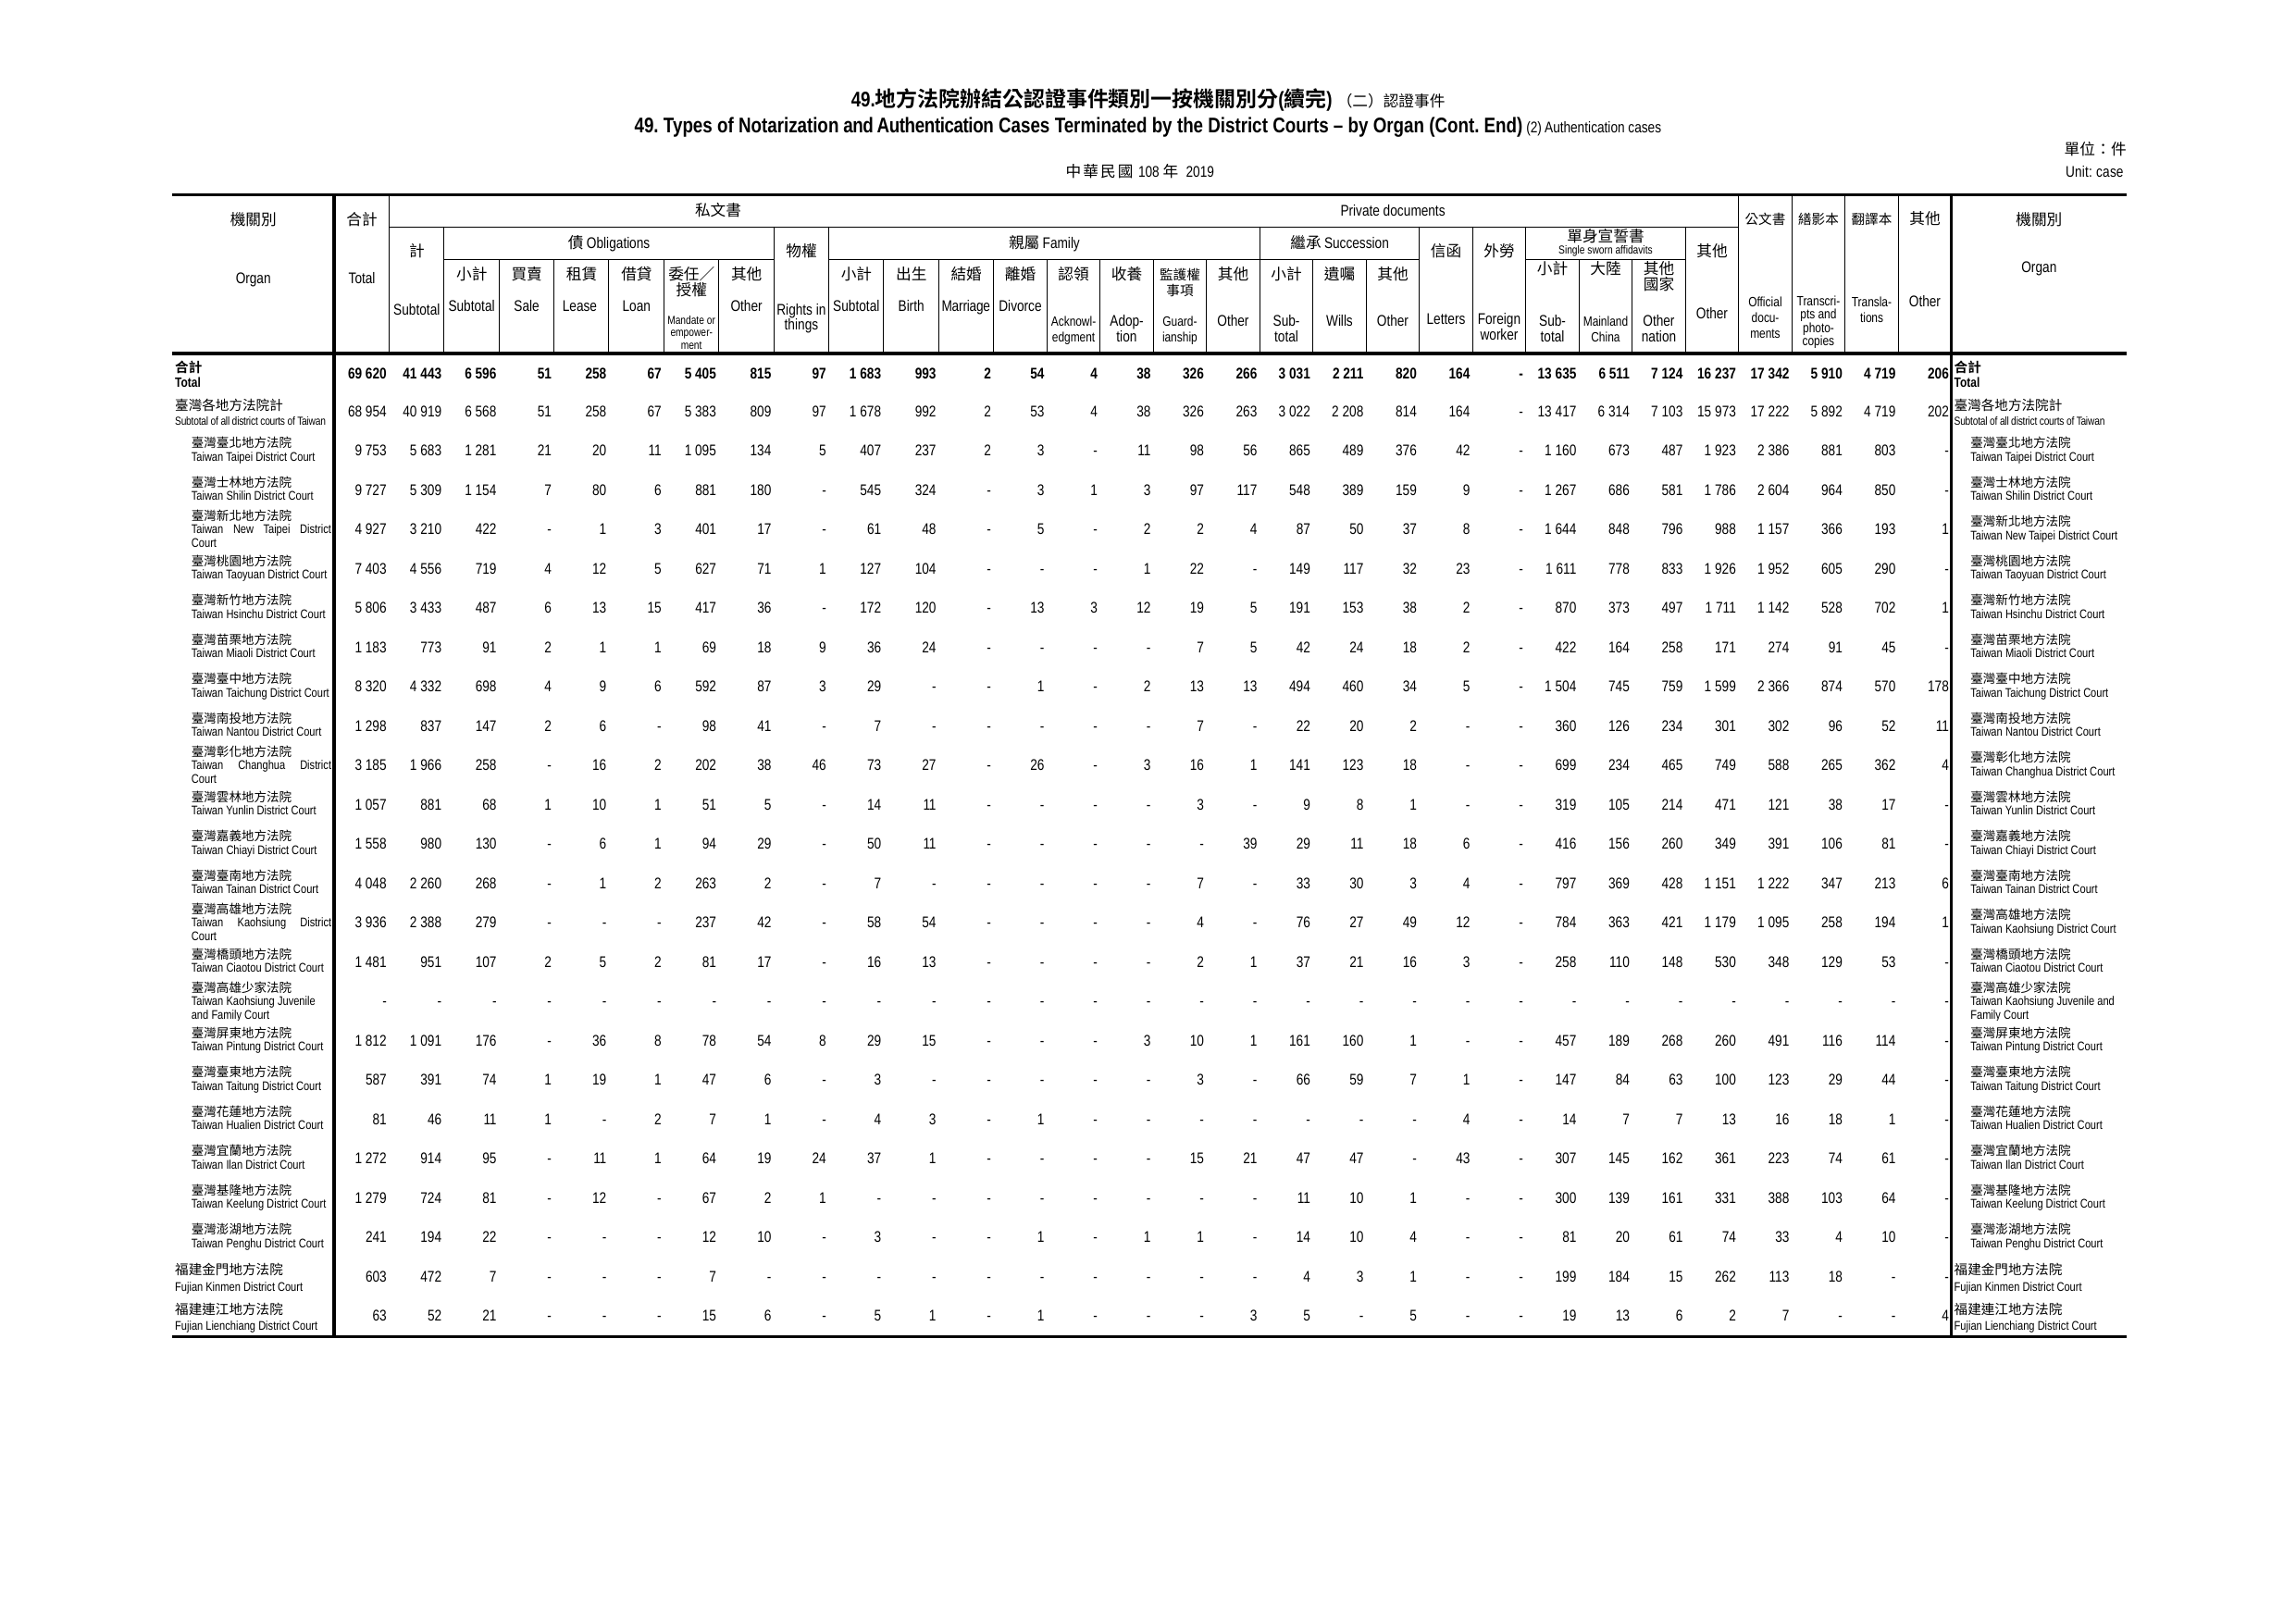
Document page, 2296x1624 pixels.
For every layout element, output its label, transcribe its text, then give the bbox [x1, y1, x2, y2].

table_cell - [1898, 1099, 1950, 1138]
table_cell 63 [1632, 1060, 1685, 1099]
table_cell - [1207, 1060, 1260, 1099]
table_cell 1 812 [336, 1021, 389, 1060]
table_cell - [499, 745, 553, 785]
table_cell 6 [554, 706, 609, 745]
table_cell - [1472, 1217, 1525, 1257]
table_cell 193 [1845, 509, 1898, 549]
table_cell 13 [1153, 666, 1206, 706]
table_cell 54 [884, 902, 938, 942]
table_cell 1 [1207, 942, 1260, 981]
table_cell 3 031 [1260, 355, 1312, 391]
table_cell 6 596 [444, 355, 499, 391]
table_cell 8 [609, 1021, 664, 1060]
table_cell 815 [719, 355, 774, 391]
table_cell - [1207, 785, 1260, 824]
table_cell 1 558 [336, 824, 389, 863]
table_cell 164 [1420, 391, 1472, 430]
table_cell 18 [719, 627, 774, 666]
table_cell 1 267 [1526, 470, 1579, 509]
table_cell 15 [1153, 1138, 1206, 1178]
table_cell 1 644 [1526, 509, 1579, 549]
table_cell 11 [1898, 706, 1950, 745]
table_cell 3 [1207, 1295, 1260, 1335]
table_cell - [1898, 1060, 1950, 1099]
table_cell 1 [1898, 588, 1950, 627]
table_cell - [1153, 1099, 1206, 1138]
table_cell 153 [1313, 588, 1366, 627]
table_cell 臺灣各地方法院計 Subtotal of all district courts of Taiwan [172, 391, 332, 430]
table_cell 臺灣桃園地方法院 Taiwan Taoyuan District Court [172, 549, 332, 588]
table_cell 臺灣士林地方法院 Taiwan Shilin District Court [1953, 470, 2127, 509]
table_cell 52 [1845, 706, 1898, 745]
table_cell - [1472, 549, 1525, 588]
table_cell 67 [664, 1178, 719, 1217]
table_cell 38 [1792, 785, 1844, 824]
table_cell 9 [554, 666, 609, 706]
table_cell 12 [554, 1178, 609, 1217]
table_cell 223 [1739, 1138, 1792, 1178]
table_cell 162 [1632, 1138, 1685, 1178]
table_cell - [774, 942, 828, 981]
table_cell - [938, 549, 993, 588]
table_cell 臺灣屏東地方法院 Taiwan Pintung District Court [1953, 1021, 2127, 1060]
table_cell 530 [1685, 942, 1738, 981]
table_cell 491 [1739, 1021, 1792, 1060]
table_cell - [1526, 981, 1579, 1021]
table_cell 租賃 Lease [554, 260, 608, 352]
table_cell 407 [828, 430, 884, 470]
table_cell 417 [664, 588, 719, 627]
table_cell 1 [609, 627, 664, 666]
table_cell - [1047, 1060, 1099, 1099]
text 49. Types of Notarization and Authentication Cases Terminated by the District Courts – by Organ (Cont. End) (2) Authentication cases [169, 113, 2126, 137]
table_cell - [938, 942, 993, 981]
table_cell - [938, 470, 993, 509]
table_cell - [884, 706, 938, 745]
table_cell 258 [554, 391, 609, 430]
table_cell 2 604 [1739, 470, 1792, 509]
table_cell - [994, 785, 1047, 824]
table_cell - [1100, 1138, 1153, 1178]
table_cell 收養 Adop- tion [1100, 260, 1153, 352]
table_cell 980 [389, 824, 444, 863]
table_cell - [1100, 1257, 1153, 1295]
table_cell - [554, 902, 609, 942]
table_cell - [1047, 942, 1099, 981]
table_cell - [1313, 981, 1366, 1021]
table_cell - [938, 1178, 993, 1217]
table_cell 61 [1632, 1217, 1685, 1257]
table_cell 24 [884, 627, 938, 666]
table_cell 67 [609, 391, 664, 430]
table_cell 7 403 [336, 549, 389, 588]
table_cell 389 [1313, 470, 1366, 509]
table_header 機關別 Organ [172, 196, 332, 352]
table_cell 103 [1792, 1178, 1844, 1217]
table_cell 臺灣高雄少家法院 Taiwan Kaohsiung Juvenile and Family Court [1953, 981, 2127, 1021]
table_cell - [1420, 745, 1472, 785]
table_cell 16 [1739, 1099, 1792, 1138]
table_cell 27 [1313, 902, 1366, 942]
table_cell 6 314 [1579, 391, 1632, 430]
table_cell 326 [1153, 355, 1206, 391]
table_cell - [884, 1257, 938, 1295]
table_cell 4 719 [1845, 391, 1898, 430]
table_cell - [938, 1060, 993, 1099]
table_cell - [1792, 981, 1844, 1021]
table_header 繕影本 Transcri- pts and photo- copies [1793, 196, 1844, 352]
table_cell 13 417 [1526, 391, 1579, 430]
table_cell 4 [1898, 1295, 1950, 1335]
table_cell 2 260 [389, 863, 444, 902]
table_cell 臺灣彰化地方法院 Taiwan Changhua District Court [1953, 745, 2127, 785]
table_cell - [389, 981, 444, 1021]
table_cell - [1472, 509, 1525, 549]
table_cell 5 [1260, 1295, 1312, 1335]
table_cell 362 [1845, 745, 1898, 785]
table_cell 臺灣宜蘭地方法院 Taiwan Ilan District Court [172, 1138, 332, 1178]
table_cell 9 727 [336, 470, 389, 509]
table_cell 2 [499, 942, 553, 981]
table_cell - [1420, 1257, 1472, 1295]
table_cell 臺灣新北地方法院 Taiwan New Taipei District Court [1953, 509, 2127, 549]
table_cell 100 [1685, 1060, 1738, 1099]
table_cell 32 [1366, 549, 1419, 588]
table_cell 34 [1366, 666, 1419, 706]
table_cell 1 [1898, 902, 1950, 942]
table_cell 7 [1739, 1295, 1792, 1335]
table_cell 18 [1792, 1257, 1844, 1295]
table_cell 臺灣基隆地方法院 Taiwan Keelung District Court [1953, 1178, 2127, 1217]
table_cell - [1472, 863, 1525, 902]
table_cell 1 [994, 1099, 1047, 1138]
table_cell 745 [1579, 666, 1632, 706]
table_cell - [938, 1217, 993, 1257]
table_cell - [994, 1257, 1047, 1295]
table_cell - [1207, 1099, 1260, 1138]
table_cell - [1207, 902, 1260, 942]
table_cell - [774, 1060, 828, 1099]
table_cell 5 806 [336, 588, 389, 627]
table_cell 724 [389, 1178, 444, 1217]
table_cell - [1472, 470, 1525, 509]
table_cell - [938, 1138, 993, 1178]
table_cell - [1472, 430, 1525, 470]
table_cell 18 [1792, 1099, 1844, 1138]
table_cell - [1845, 1295, 1898, 1335]
table_cell - [1366, 1099, 1419, 1138]
table_cell 673 [1579, 430, 1632, 470]
table_cell 17 222 [1739, 391, 1792, 430]
table_cell 6 [719, 1295, 774, 1335]
table_cell 2 208 [1313, 391, 1366, 430]
table_cell 22 [1260, 706, 1312, 745]
table_cell 120 [884, 588, 938, 627]
table_cell - [499, 1217, 553, 1257]
table_cell 3 [1047, 588, 1099, 627]
table_cell 4 [499, 666, 553, 706]
table_cell 外勞 Foreign worker [1473, 228, 1525, 352]
table_cell 16 [554, 745, 609, 785]
table_cell 803 [1845, 430, 1898, 470]
table_cell - [1898, 549, 1950, 588]
table_cell 3 022 [1260, 391, 1312, 430]
table_cell 147 [444, 706, 499, 745]
table_cell 401 [664, 509, 719, 549]
table_cell 20 [1579, 1217, 1632, 1257]
table_cell 331 [1685, 1178, 1738, 1217]
table_cell - [499, 1138, 553, 1178]
table_cell 301 [1685, 706, 1738, 745]
table_cell - [1420, 706, 1472, 745]
table_cell - [1420, 785, 1472, 824]
table_cell 69 [664, 627, 719, 666]
table_cell - [499, 1295, 553, 1335]
table_cell - [1898, 824, 1950, 863]
table_cell 98 [1153, 430, 1206, 470]
table_cell - [1366, 981, 1419, 1021]
table_header Private documents [1047, 196, 1738, 226]
table_cell 7 [828, 863, 884, 902]
table_cell - [609, 706, 664, 745]
table_cell 21 [499, 430, 553, 470]
table_cell 12 [1420, 902, 1472, 942]
table_header 其他 Other [1899, 196, 1950, 352]
table_cell - [938, 863, 993, 902]
table_cell 592 [664, 666, 719, 706]
table_cell 581 [1632, 470, 1685, 509]
table_cell - [1898, 1178, 1950, 1217]
table_cell 992 [884, 391, 938, 430]
table_cell 3 [1313, 1257, 1366, 1295]
table_cell 1 481 [336, 942, 389, 981]
table_cell 349 [1685, 824, 1738, 863]
table_cell 1 952 [1739, 549, 1792, 588]
table_cell 臺灣臺南地方法院 Taiwan Tainan District Court [1953, 863, 2127, 902]
table_cell 6 [499, 588, 553, 627]
table_cell 臺灣臺北地方法院 Taiwan Taipei District Court [172, 430, 332, 470]
table_cell 570 [1845, 666, 1898, 706]
table_cell - [774, 588, 828, 627]
table_cell 422 [1526, 627, 1579, 666]
table_cell 6 [609, 470, 664, 509]
table_cell 17 [719, 942, 774, 981]
table_cell 123 [1313, 745, 1366, 785]
table_cell 76 [1260, 902, 1312, 942]
table_cell 2 [719, 863, 774, 902]
table_cell 臺灣花蓮地方法院 Taiwan Hualien District Court [1953, 1099, 2127, 1138]
table_cell 64 [1845, 1178, 1898, 1217]
table_cell - [1153, 1257, 1206, 1295]
table_cell - [1153, 1178, 1206, 1217]
table_cell 2 [1153, 942, 1206, 981]
table_cell - [938, 509, 993, 549]
table_cell 51 [664, 785, 719, 824]
table_cell 91 [444, 627, 499, 666]
table_cell 13 [1207, 666, 1260, 706]
table_cell - [774, 863, 828, 902]
table_cell 6 [1632, 1295, 1685, 1335]
table_cell 其他 Other [1207, 260, 1260, 352]
table_cell 1 272 [336, 1138, 389, 1178]
table_cell 199 [1526, 1257, 1579, 1295]
table_cell - [884, 1178, 938, 1217]
table_cell 202 [664, 745, 719, 785]
table_cell 5 [774, 430, 828, 470]
table_cell 300 [1526, 1178, 1579, 1217]
table_cell 12 [554, 549, 609, 588]
table_cell - [1472, 627, 1525, 666]
table_cell 8 [1420, 509, 1472, 549]
table_cell 361 [1685, 1138, 1738, 1178]
table_cell - [1420, 1178, 1472, 1217]
table_cell 20 [554, 430, 609, 470]
table_cell 81 [1526, 1217, 1579, 1257]
table_cell 其他 Other [719, 260, 774, 352]
table_cell 4 [1898, 745, 1950, 785]
table_cell - [1207, 1257, 1260, 1295]
table_cell 234 [1579, 745, 1632, 785]
table_cell - [774, 902, 828, 942]
table_cell 14 [828, 785, 884, 824]
table_cell 59 [1313, 1060, 1366, 1099]
table_cell 37 [1366, 509, 1419, 549]
table_cell 67 [609, 355, 664, 391]
table_cell - [1100, 627, 1153, 666]
table_cell - [1420, 1217, 1472, 1257]
table_cell 234 [1632, 706, 1685, 745]
table_cell 11 [1260, 1178, 1312, 1217]
table_cell - [774, 1257, 828, 1295]
table_cell 12 [664, 1217, 719, 1257]
table_cell 3 [828, 1060, 884, 1099]
table_cell 臺灣新北地方法院 Taiwan New Taipei District Court [172, 509, 332, 549]
table_cell 428 [1632, 863, 1685, 902]
table_cell 64 [664, 1138, 719, 1178]
table_cell 38 [719, 745, 774, 785]
table_cell 147 [1526, 1060, 1579, 1099]
table_cell 3 [1366, 863, 1419, 902]
table_cell - [938, 1295, 993, 1335]
table_cell 778 [1579, 549, 1632, 588]
table_cell - [499, 1257, 553, 1295]
table_cell 臺灣宜蘭地方法院 Taiwan Ilan District Court [1953, 1138, 2127, 1178]
table_cell 臺灣屏東地方法院 Taiwan Pintung District Court [172, 1021, 332, 1060]
table_cell - [554, 981, 609, 1021]
table_cell - [1898, 1217, 1950, 1257]
table_cell 3 [884, 1099, 938, 1138]
table_cell 258 [1792, 902, 1844, 942]
table_cell 148 [1632, 942, 1685, 981]
table_cell 7 [444, 1257, 499, 1295]
table_cell 7 [1579, 1099, 1632, 1138]
table_cell 24 [1313, 627, 1366, 666]
table_cell 263 [664, 863, 719, 902]
table_cell 45 [1845, 627, 1898, 666]
table_cell - [994, 1060, 1047, 1099]
table_cell 964 [1792, 470, 1844, 509]
table_cell - [1898, 1138, 1950, 1178]
table_cell 7 [664, 1099, 719, 1138]
table_cell - [1898, 942, 1950, 981]
table_header 翻譯本 Transla- tions [1845, 196, 1898, 352]
text 單位：件 [169, 137, 2126, 159]
table_cell 1 [1153, 1217, 1206, 1257]
table_cell 548 [1260, 470, 1312, 509]
table_cell 58 [828, 902, 884, 942]
table_cell 5 [1366, 1295, 1419, 1335]
table_cell 2 [1153, 509, 1206, 549]
table_cell 263 [1207, 391, 1260, 430]
table_cell 784 [1526, 902, 1579, 942]
table_cell 603 [336, 1257, 389, 1295]
table_cell 19 [554, 1060, 609, 1099]
table_cell 78 [664, 1021, 719, 1060]
table_cell 126 [1579, 706, 1632, 745]
table_cell - [1313, 1295, 1366, 1335]
table_cell 260 [1685, 1021, 1738, 1060]
table_cell 親屬Family [829, 228, 1260, 259]
table_cell 145 [1579, 1138, 1632, 1178]
table_cell - [1153, 981, 1206, 1021]
table_cell 42 [1260, 627, 1312, 666]
table_cell 265 [1792, 745, 1844, 785]
table_cell 1 [499, 1099, 553, 1138]
table_cell 7 [828, 706, 884, 745]
table_cell 2 [1420, 627, 1472, 666]
table_cell 1 [1100, 1217, 1153, 1257]
table_cell - [719, 1257, 774, 1295]
table_cell - [774, 824, 828, 863]
table_cell 3 936 [336, 902, 389, 942]
table_cell 2 [499, 627, 553, 666]
table_cell 3 [1100, 1021, 1153, 1060]
table_cell 5 [1207, 588, 1260, 627]
table_cell - [994, 942, 1047, 981]
table_cell - [1898, 1021, 1950, 1060]
table_cell 4 [1260, 1257, 1312, 1295]
table_cell 1 926 [1685, 549, 1738, 588]
table_cell - [1047, 666, 1099, 706]
table_cell 4 [828, 1099, 884, 1138]
table_cell - [1100, 824, 1153, 863]
table_cell 5 [609, 549, 664, 588]
table_cell 2 [1100, 509, 1153, 549]
table_cell - [664, 981, 719, 1021]
table_cell 6 [609, 666, 664, 706]
table_cell - [774, 1099, 828, 1138]
table_cell 其他 國家 Other nation [1632, 260, 1685, 352]
table_cell 5 309 [389, 470, 444, 509]
table_cell - [1100, 942, 1153, 981]
table_cell 141 [1260, 745, 1312, 785]
table_cell 福建金門地方法院 Fujian Kinmen District Court [1953, 1257, 2127, 1295]
table_cell - [884, 981, 938, 1021]
table_cell 51 [499, 391, 553, 430]
table_cell - [1579, 981, 1632, 1021]
table_cell 1 [884, 1295, 938, 1335]
table_cell 5 683 [389, 430, 444, 470]
table_cell 2 [609, 745, 664, 785]
table_header 私文書 [390, 196, 1047, 226]
table_cell 1 [609, 1138, 664, 1178]
table_cell 11 [1313, 824, 1366, 863]
table_cell 1 504 [1526, 666, 1579, 706]
table_cell 21 [1313, 942, 1366, 981]
table_cell 172 [828, 588, 884, 627]
table_cell 1 157 [1739, 509, 1792, 549]
table_cell 27 [884, 745, 938, 785]
table_cell - [554, 1295, 609, 1335]
table_cell 9 [774, 627, 828, 666]
table_cell 53 [1845, 942, 1898, 981]
table_cell 360 [1526, 706, 1579, 745]
table_cell 460 [1313, 666, 1366, 706]
table_cell 326 [1153, 391, 1206, 430]
table_cell 1 966 [389, 745, 444, 785]
table_cell 18 [1366, 627, 1419, 666]
table_cell - [1472, 1257, 1525, 1295]
table_cell 50 [1313, 509, 1366, 549]
table_cell 36 [554, 1021, 609, 1060]
table_cell - [1898, 430, 1950, 470]
table_cell 1 [1207, 745, 1260, 785]
table_cell - [1047, 430, 1099, 470]
table_cell 2 386 [1739, 430, 1792, 470]
table_cell 130 [444, 824, 499, 863]
table_cell 臺灣高雄地方法院 Taiwan Kaohsiung District Court [1953, 902, 2127, 942]
table_cell 471 [1685, 785, 1738, 824]
table_cell 22 [1153, 549, 1206, 588]
table_cell - [1898, 785, 1950, 824]
table_cell 80 [554, 470, 609, 509]
table_cell 268 [444, 863, 499, 902]
table_cell 4 [1153, 902, 1206, 942]
table_cell - [1845, 981, 1898, 1021]
table_cell 881 [389, 785, 444, 824]
table_cell 1 [554, 627, 609, 666]
table_cell 41 [719, 706, 774, 745]
table_cell 96 [1792, 706, 1844, 745]
table_cell 160 [1313, 1021, 1366, 1060]
table_cell 16 [1366, 942, 1419, 981]
table_cell 臺灣臺東地方法院 Taiwan Taitung District Court [172, 1060, 332, 1099]
table_cell 369 [1579, 863, 1632, 902]
table_cell - [1366, 1138, 1419, 1178]
table_cell 4 [1420, 863, 1472, 902]
table_cell 87 [1260, 509, 1312, 549]
table_cell 臺灣高雄少家法院 Taiwan Kaohsiung Juvenile and Family Court [172, 981, 332, 1021]
table_cell 262 [1685, 1257, 1738, 1295]
table_cell - [1420, 981, 1472, 1021]
table_cell 10 [1313, 1217, 1366, 1257]
table_cell 11 [554, 1138, 609, 1178]
table_cell - [774, 785, 828, 824]
table_cell 6 [554, 824, 609, 863]
table_cell 26 [994, 745, 1047, 785]
table_cell 81 [664, 942, 719, 981]
table_cell 699 [1526, 745, 1579, 785]
table_cell - [499, 509, 553, 549]
table_cell 18 [1366, 824, 1419, 863]
table_cell 117 [1207, 470, 1260, 509]
table_cell - [938, 981, 993, 1021]
table_cell - [1047, 509, 1099, 549]
table_cell 4 [1792, 1217, 1844, 1257]
table_cell 97 [774, 391, 828, 430]
table_cell 37 [1260, 942, 1312, 981]
table_cell 1 [1366, 1178, 1419, 1217]
table_cell - [609, 902, 664, 942]
table_cell 881 [664, 470, 719, 509]
table_cell 33 [1260, 863, 1312, 902]
table_cell - [1153, 824, 1206, 863]
table_cell 123 [1739, 1060, 1792, 1099]
table_cell 391 [1739, 824, 1792, 863]
table_cell 881 [1792, 430, 1844, 470]
table_cell - [1047, 1217, 1099, 1257]
table_cell 4 [1047, 355, 1099, 391]
table_cell 11 [1100, 430, 1153, 470]
table_cell 121 [1739, 785, 1792, 824]
table_cell 702 [1845, 588, 1898, 627]
table_cell 391 [389, 1060, 444, 1099]
table_cell 1 [554, 863, 609, 902]
table_cell 53 [994, 391, 1047, 430]
table_cell 2 [938, 391, 993, 430]
table_cell 1 095 [1739, 902, 1792, 942]
table_cell - [444, 981, 499, 1021]
table_cell 686 [1579, 470, 1632, 509]
table_cell 47 [664, 1060, 719, 1099]
table_cell 848 [1579, 509, 1632, 549]
table_cell - [1047, 627, 1099, 666]
table_cell 5 [1207, 627, 1260, 666]
table_cell 29 [828, 1021, 884, 1060]
table_cell 773 [389, 627, 444, 666]
table_cell 472 [389, 1257, 444, 1295]
table_cell 臺灣苗栗地方法院 Taiwan Miaoli District Court [1953, 627, 2127, 666]
table_cell 臺灣新竹地方法院 Taiwan Hsinchu District Court [1953, 588, 2127, 627]
table_cell 臺灣南投地方法院 Taiwan Nantou District Court [1953, 706, 2127, 745]
table_cell 1 [774, 1178, 828, 1217]
table_cell 258 [1632, 627, 1685, 666]
table_cell 臺灣臺東地方法院 Taiwan Taitung District Court [1953, 1060, 2127, 1099]
table_cell 7 [1153, 627, 1206, 666]
table_cell - [1472, 666, 1525, 706]
table_cell 繼承Succession [1260, 228, 1419, 259]
table_cell 11 [884, 824, 938, 863]
table_cell 1 [994, 1217, 1047, 1257]
table_cell 113 [1739, 1257, 1792, 1295]
table_cell 24 [774, 1138, 828, 1178]
table_cell 1 [499, 1060, 553, 1099]
table_cell 457 [1526, 1021, 1579, 1060]
table_cell 1 091 [389, 1021, 444, 1060]
table_cell 3 [609, 509, 664, 549]
table_header 公文書 Official docu- ments [1739, 196, 1792, 352]
table_cell 7 [1153, 706, 1206, 745]
table_cell 178 [1898, 666, 1950, 706]
table_cell 4 332 [389, 666, 444, 706]
table_cell - [1792, 1295, 1844, 1335]
table_cell 850 [1845, 470, 1898, 509]
table_cell 38 [1100, 391, 1153, 430]
table_cell 274 [1739, 627, 1792, 666]
table_cell - [774, 470, 828, 509]
table_cell 749 [1685, 745, 1738, 785]
table_cell 202 [1898, 391, 1950, 430]
table_cell 6 [1420, 824, 1472, 863]
table_cell 10 [719, 1217, 774, 1257]
table_cell 1 183 [336, 627, 389, 666]
table_cell 95 [444, 1138, 499, 1178]
table_cell 914 [389, 1138, 444, 1178]
table_cell 3 [774, 666, 828, 706]
table_cell 258 [1526, 942, 1579, 981]
table_cell - [499, 1178, 553, 1217]
table_cell 587 [336, 1060, 389, 1099]
table_cell 物權 Rights in things [775, 228, 828, 352]
table_cell 1 [1047, 470, 1099, 509]
table_cell 小計 Subtotal [829, 260, 883, 352]
table_cell 180 [719, 470, 774, 509]
table_cell 36 [719, 588, 774, 627]
table_cell - [1207, 863, 1260, 902]
table_cell 7 [1153, 863, 1206, 902]
table_cell 2 [938, 430, 993, 470]
table_cell 2 [1420, 588, 1472, 627]
table_cell 69 620 [336, 355, 389, 391]
table_cell 17 [719, 509, 774, 549]
table_cell - [1047, 1257, 1099, 1295]
table_cell 債Obligations [444, 228, 774, 259]
table_cell 376 [1366, 430, 1419, 470]
table_cell 1 923 [1685, 430, 1738, 470]
table_cell 1 [499, 785, 553, 824]
table_cell 258 [554, 355, 609, 391]
table_cell 1 057 [336, 785, 389, 824]
table_cell 38 [1100, 355, 1153, 391]
table_cell 8 320 [336, 666, 389, 706]
table_cell - [884, 666, 938, 706]
table_cell 14 [1260, 1217, 1312, 1257]
table_cell 3 [828, 1217, 884, 1257]
table_cell - [1207, 1178, 1260, 1217]
table_cell - [1047, 981, 1099, 1021]
table_cell - [884, 1217, 938, 1257]
table_cell 44 [1845, 1060, 1898, 1099]
table_cell 2 [1366, 706, 1419, 745]
table_cell - [1472, 1099, 1525, 1138]
table_cell 臺灣嘉義地方法院 Taiwan Chiayi District Court [1953, 824, 2127, 863]
table_cell - [499, 824, 553, 863]
table_cell - [1047, 1295, 1099, 1335]
table_cell - [1420, 1295, 1472, 1335]
table_cell - [1472, 824, 1525, 863]
table_cell 15 [609, 588, 664, 627]
table_cell 319 [1526, 785, 1579, 824]
table_cell 189 [1579, 1021, 1632, 1060]
table_cell - [1472, 942, 1525, 981]
table_cell 56 [1207, 430, 1260, 470]
table_cell 988 [1685, 509, 1738, 549]
table_cell - [1898, 470, 1950, 509]
table_cell 814 [1366, 391, 1419, 430]
table_cell 1 599 [1685, 666, 1738, 706]
table_cell 29 [828, 666, 884, 706]
table_cell - [828, 981, 884, 1021]
table_cell - [1472, 981, 1525, 1021]
table_cell 11 [609, 430, 664, 470]
table_cell - [1313, 1099, 1366, 1138]
table_cell - [938, 902, 993, 942]
table_cell 臺灣新竹地方法院 Taiwan Hsinchu District Court [172, 588, 332, 627]
table_cell 臺灣苗栗地方法院 Taiwan Miaoli District Court [172, 627, 332, 666]
table_cell 206 [1898, 355, 1950, 391]
table_cell 2 [1685, 1295, 1738, 1335]
table_cell 87 [719, 666, 774, 706]
table_cell - [1472, 355, 1525, 391]
table_cell 19 [719, 1138, 774, 1178]
table_cell 4 556 [389, 549, 444, 588]
table_cell 4 048 [336, 863, 389, 902]
table_cell - [1047, 1021, 1099, 1060]
table_cell 13 [554, 588, 609, 627]
table_cell 347 [1792, 863, 1844, 902]
table_cell 臺灣橋頭地方法院 Taiwan Ciaotou District Court [1953, 942, 2127, 981]
table_cell 268 [1632, 1021, 1685, 1060]
table_cell 489 [1313, 430, 1366, 470]
table_cell 61 [828, 509, 884, 549]
table_cell 74 [1685, 1217, 1738, 1257]
table_cell 373 [1579, 588, 1632, 627]
table_cell 臺灣嘉義地方法院 Taiwan Chiayi District Court [172, 824, 332, 863]
table_cell 366 [1792, 509, 1844, 549]
table_cell - [499, 863, 553, 902]
table_cell 臺灣南投地方法院 Taiwan Nantou District Court [172, 706, 332, 745]
table_cell - [994, 549, 1047, 588]
table_cell 1 [884, 1138, 938, 1178]
table_cell 74 [444, 1060, 499, 1099]
table_cell - [1100, 1295, 1153, 1335]
table_cell 計 Subtotal [390, 228, 443, 352]
table_cell 8 [774, 1021, 828, 1060]
table_cell - [1472, 588, 1525, 627]
table_cell 36 [828, 627, 884, 666]
table_cell 21 [1207, 1138, 1260, 1178]
table_cell 10 [1845, 1217, 1898, 1257]
table_cell 小計 Sub- total [1260, 260, 1312, 352]
table_cell 94 [664, 824, 719, 863]
table_cell 7 [1366, 1060, 1419, 1099]
table_cell - [1260, 1099, 1312, 1138]
table_cell 1 [774, 549, 828, 588]
table_cell 17 342 [1739, 355, 1792, 391]
table_cell 54 [994, 355, 1047, 391]
table_cell 388 [1739, 1178, 1792, 1217]
table_cell 66 [1260, 1060, 1312, 1099]
table_cell 臺灣基隆地方法院 Taiwan Keelung District Court [172, 1178, 332, 1217]
table_cell 1 [1100, 549, 1153, 588]
table_cell 487 [444, 588, 499, 627]
table_cell 719 [444, 549, 499, 588]
table_cell 1 154 [444, 470, 499, 509]
table_cell 213 [1845, 863, 1898, 902]
table_cell 605 [1792, 549, 1844, 588]
table_cell 260 [1632, 824, 1685, 863]
table_cell 42 [1420, 430, 1472, 470]
table_cell 1 298 [336, 706, 389, 745]
table_cell 68 954 [336, 391, 389, 430]
table_cell - [774, 509, 828, 549]
table_cell - [1047, 824, 1099, 863]
table_cell 290 [1845, 549, 1898, 588]
table_cell 5 [1420, 666, 1472, 706]
table_cell - [1898, 627, 1950, 666]
table_cell 97 [1153, 470, 1206, 509]
table_cell 15 973 [1685, 391, 1738, 430]
table_cell 40 919 [389, 391, 444, 430]
table_cell 離婚 Divorce [994, 260, 1047, 352]
table_cell 951 [389, 942, 444, 981]
table_cell - [994, 902, 1047, 942]
table_cell - [938, 785, 993, 824]
table_cell 48 [884, 509, 938, 549]
table_cell - [938, 666, 993, 706]
table_cell 臺灣臺北地方法院 Taiwan Taipei District Court [1953, 430, 2127, 470]
table_cell 37 [828, 1138, 884, 1178]
table_cell 福建連江地方法院 Fujian Lienchiang District Court [172, 1295, 332, 1335]
table_cell - [1207, 549, 1260, 588]
table_cell - [1207, 706, 1260, 745]
table_cell - [774, 1217, 828, 1257]
table_cell 104 [884, 549, 938, 588]
table_cell - [609, 981, 664, 1021]
table_cell 結婚 Marriage [939, 260, 993, 352]
table_cell - [1472, 1021, 1525, 1060]
table_cell 993 [884, 355, 938, 391]
table_cell 820 [1366, 355, 1419, 391]
table_cell 17 [1845, 785, 1898, 824]
table_cell 81 [1845, 824, 1898, 863]
table_cell - [1472, 1178, 1525, 1217]
table_cell 176 [444, 1021, 499, 1060]
table_cell 363 [1579, 902, 1632, 942]
table_cell 4 [1207, 509, 1260, 549]
table_cell - [994, 706, 1047, 745]
table_cell - [1047, 549, 1099, 588]
table_cell - [1845, 1257, 1898, 1295]
table_cell 74 [1792, 1138, 1844, 1178]
table_cell - [1047, 785, 1099, 824]
table_cell 698 [444, 666, 499, 706]
table_cell - [774, 1295, 828, 1335]
table_cell 小計 Subtotal [444, 260, 499, 352]
table_cell 266 [1207, 355, 1260, 391]
table_cell 47 [1260, 1138, 1312, 1178]
table_cell - [994, 1021, 1047, 1060]
table_cell 116 [1792, 1021, 1844, 1060]
table_cell 114 [1845, 1021, 1898, 1060]
table_cell 4 [1047, 391, 1099, 430]
table_cell 5 [554, 942, 609, 981]
table_cell 487 [1632, 430, 1685, 470]
table_cell - [499, 981, 553, 1021]
table_cell 279 [444, 902, 499, 942]
table_cell 81 [444, 1178, 499, 1217]
table_cell 348 [1739, 942, 1792, 981]
text 中華民國108 年 2019 Unit: case [169, 159, 2126, 182]
table_cell 臺灣士林地方法院 Taiwan Shilin District Court [172, 470, 332, 509]
table_cell - [1100, 981, 1153, 1021]
table_cell 1 179 [1685, 902, 1738, 942]
table_header 機關別 Organ [1953, 196, 2127, 352]
table_cell 2 211 [1313, 355, 1366, 391]
table_cell 161 [1632, 1178, 1685, 1217]
table_cell - [1047, 745, 1099, 785]
table_cell 5 [719, 785, 774, 824]
table_cell 臺灣澎湖地方法院 Taiwan Penghu District Court [172, 1217, 332, 1257]
table_cell 14 [1526, 1099, 1579, 1138]
table_cell 237 [884, 430, 938, 470]
table_cell - [1472, 785, 1525, 824]
table_cell 監護權事項 Guard- ianship [1154, 260, 1206, 352]
table_cell 6 [719, 1060, 774, 1099]
table_cell 單身宣誓書 Single sworn affidavits 其他 Other [1526, 228, 1685, 259]
table_cell 6 [1898, 863, 1950, 902]
table_cell 865 [1260, 430, 1312, 470]
table_cell - [1100, 706, 1153, 745]
table_cell 81 [336, 1099, 389, 1138]
table_cell 臺灣彰化地方法院 Taiwan Changhua District Court [172, 745, 332, 785]
table_cell - [1472, 745, 1525, 785]
table_cell 臺灣雲林地方法院 Taiwan Yunlin District Court [172, 785, 332, 824]
table_cell 63 [336, 1295, 389, 1335]
table_cell 臺灣臺南地方法院 Taiwan Tainan District Court [172, 863, 332, 902]
table_cell 6 511 [1579, 355, 1632, 391]
table_cell 臺灣橋頭地方法院 Taiwan Ciaotou District Court [172, 942, 332, 981]
table_cell 2 [609, 1099, 664, 1138]
table_cell 1 279 [336, 1178, 389, 1217]
table_cell - [1632, 981, 1685, 1021]
table_cell 110 [1579, 942, 1632, 981]
table_cell - [1100, 1060, 1153, 1099]
table_cell 39 [1207, 824, 1260, 863]
table_cell - [1047, 1099, 1099, 1138]
table_cell - [828, 1257, 884, 1295]
table_cell 委任／授權 Mandate or empower- ment [664, 260, 718, 352]
table_cell - [1100, 863, 1153, 902]
table_cell 1 151 [1685, 863, 1738, 902]
table_cell - [719, 981, 774, 1021]
table_cell 16 [828, 942, 884, 981]
table_cell 1 160 [1526, 430, 1579, 470]
table_cell 73 [828, 745, 884, 785]
table_cell 13 [1579, 1295, 1632, 1335]
table_cell 其他 Other [1367, 260, 1419, 352]
table_cell 324 [884, 470, 938, 509]
table_cell 7 103 [1632, 391, 1685, 430]
table_cell 1 222 [1739, 863, 1792, 902]
table_cell 18 [1366, 745, 1419, 785]
table_cell - [884, 863, 938, 902]
table_cell 9 753 [336, 430, 389, 470]
table_cell 20 [1313, 706, 1366, 745]
table_cell 其他 Other [1686, 228, 1738, 352]
table_cell 10 [1153, 1021, 1206, 1060]
table_cell 545 [828, 470, 884, 509]
table_cell 臺灣高雄地方法院 Taiwan Kaohsiung District Court [172, 902, 332, 942]
table_cell - [554, 1257, 609, 1295]
table_cell 認領 Acknowl- edgment [1048, 260, 1099, 352]
table_cell 1 [719, 1099, 774, 1138]
table_cell - [994, 1178, 1047, 1217]
table_cell 21 [444, 1295, 499, 1335]
table_cell 29 [719, 824, 774, 863]
table_cell 588 [1739, 745, 1792, 785]
table_cell 出生 Birth [884, 260, 938, 352]
table_cell 4 [1366, 1217, 1419, 1257]
table_cell 臺灣臺中地方法院 Taiwan Taichung District Court [172, 666, 332, 706]
table_cell - [1207, 1217, 1260, 1257]
table_cell - [774, 981, 828, 1021]
table_cell 16 237 [1685, 355, 1738, 391]
table_cell 7 [664, 1257, 719, 1295]
table_cell 信函 Letters [1420, 228, 1472, 352]
table_cell 797 [1526, 863, 1579, 902]
table_cell 870 [1526, 588, 1579, 627]
table_cell 214 [1632, 785, 1685, 824]
table_cell 15 [1632, 1257, 1685, 1295]
table_cell 302 [1739, 706, 1792, 745]
table_cell 1 [994, 1295, 1047, 1335]
table_cell - [609, 1178, 664, 1217]
table_cell 13 635 [1526, 355, 1579, 391]
table_cell 1 711 [1685, 588, 1738, 627]
table_cell - [828, 1178, 884, 1217]
table_cell 2 [719, 1178, 774, 1217]
table_cell 49 [1366, 902, 1419, 942]
table_cell - [938, 706, 993, 745]
table_cell 38 [1366, 588, 1419, 627]
table_cell - [1472, 1060, 1525, 1099]
table_cell 1 [1366, 1021, 1419, 1060]
table_cell 大陸 Mainland China [1580, 260, 1632, 352]
table_cell 5 [828, 1295, 884, 1335]
table_cell - [774, 706, 828, 745]
table_cell - [609, 1257, 664, 1295]
table_cell 1 [1420, 1060, 1472, 1099]
table_cell - [609, 1217, 664, 1257]
table_cell 3 [1420, 942, 1472, 981]
table_cell 2 [499, 706, 553, 745]
table_cell 3 210 [389, 509, 444, 549]
table_cell - [1898, 1257, 1950, 1295]
table_cell 416 [1526, 824, 1579, 863]
table_cell 46 [774, 745, 828, 785]
table_cell - [336, 981, 389, 1021]
table_cell 4 [1420, 1099, 1472, 1138]
table_cell - [1420, 1021, 1472, 1060]
table_cell - [1047, 863, 1099, 902]
table_cell 7 [1632, 1099, 1685, 1138]
table_cell 421 [1632, 902, 1685, 942]
table_cell 149 [1260, 549, 1312, 588]
table_cell 12 [1100, 588, 1153, 627]
table_cell 7 [499, 470, 553, 509]
table_cell - [938, 1021, 993, 1060]
table_cell 臺灣花蓮地方法院 Taiwan Hualien District Court [172, 1099, 332, 1138]
table_cell 11 [884, 785, 938, 824]
table_cell 91 [1792, 627, 1844, 666]
table_cell 465 [1632, 745, 1685, 785]
table_cell 2 [938, 355, 993, 391]
table_cell 3 [1153, 1060, 1206, 1099]
table_cell - [1472, 1295, 1525, 1335]
table_cell 1 142 [1739, 588, 1792, 627]
table_cell 19 [1153, 588, 1206, 627]
table_cell 1 [1207, 1021, 1260, 1060]
table_cell 1 [1366, 1257, 1419, 1295]
table_cell 23 [1420, 549, 1472, 588]
table_cell 9 [1420, 470, 1472, 509]
table_cell 156 [1579, 824, 1632, 863]
table_cell 3 [994, 470, 1047, 509]
table_cell 171 [1685, 627, 1738, 666]
table_cell - [1100, 785, 1153, 824]
table_cell - [1472, 1138, 1525, 1178]
table_cell 191 [1260, 588, 1312, 627]
table_cell 759 [1632, 666, 1685, 706]
table_cell 1 611 [1526, 549, 1579, 588]
table_cell 29 [1260, 824, 1312, 863]
table_cell 3 [1100, 470, 1153, 509]
table_cell 107 [444, 942, 499, 981]
table_cell 874 [1792, 666, 1844, 706]
table_cell 10 [1313, 1178, 1366, 1217]
table_cell 71 [719, 549, 774, 588]
table_cell 15 [884, 1021, 938, 1060]
table_cell 22 [444, 1217, 499, 1257]
table_cell - [1260, 981, 1312, 1021]
table_cell 臺灣雲林地方法院 Taiwan Yunlin District Court [1953, 785, 2127, 824]
table_cell 臺灣各地方法院計 Subtotal of all district courts of Taiwan [1953, 391, 2127, 430]
table_cell 6 568 [444, 391, 499, 430]
table_cell 161 [1260, 1021, 1312, 1060]
table_cell - [554, 1099, 609, 1138]
table_cell 7 124 [1632, 355, 1685, 391]
table_cell 合計 Total [172, 355, 332, 391]
table_cell 遺囑 Wills [1313, 260, 1366, 352]
table_cell 47 [1313, 1138, 1366, 1178]
table_cell 46 [389, 1099, 444, 1138]
table_cell - [1207, 981, 1260, 1021]
table_cell 福建連江地方法院 Fujian Lienchiang District Court [1953, 1295, 2127, 1335]
table_cell 139 [1579, 1178, 1632, 1217]
table_cell 833 [1632, 549, 1685, 588]
table_cell 11 [444, 1099, 499, 1138]
table_cell 106 [1792, 824, 1844, 863]
table_cell - [994, 627, 1047, 666]
table_header 合計 Total [336, 196, 389, 352]
table_cell 84 [1579, 1060, 1632, 1099]
table_cell 30 [1313, 863, 1366, 902]
table_cell 105 [1579, 785, 1632, 824]
table_cell 237 [664, 902, 719, 942]
table_cell 194 [1845, 902, 1898, 942]
table_cell 5 892 [1792, 391, 1844, 430]
table_cell - [994, 863, 1047, 902]
table_cell 129 [1792, 942, 1844, 981]
table_cell 51 [499, 355, 553, 391]
table_cell 臺灣臺中地方法院 Taiwan Taichung District Court [1953, 666, 2127, 706]
table_cell 4 927 [336, 509, 389, 549]
table_cell 1 683 [828, 355, 884, 391]
table_cell 19 [1526, 1295, 1579, 1335]
table_cell 497 [1632, 588, 1685, 627]
table_cell 194 [389, 1217, 444, 1257]
table_cell 1 [1898, 509, 1950, 549]
table_cell 8 [1313, 785, 1366, 824]
table_cell 3 [994, 430, 1047, 470]
table_cell 809 [719, 391, 774, 430]
table_cell 2 [1100, 666, 1153, 706]
table_cell 1 095 [664, 430, 719, 470]
table_cell 43 [1420, 1138, 1472, 1178]
table_cell 9 [1260, 785, 1312, 824]
table_cell 33 [1739, 1217, 1792, 1257]
table_cell - [884, 1060, 938, 1099]
table_cell - [1739, 981, 1792, 1021]
table_cell 1 [609, 785, 664, 824]
table_cell 15 [664, 1295, 719, 1335]
table_cell 52 [389, 1295, 444, 1335]
table_cell 13 [1685, 1099, 1738, 1138]
table_cell 258 [444, 745, 499, 785]
table_cell 5 405 [664, 355, 719, 391]
table_cell 98 [664, 706, 719, 745]
table_cell 5 383 [664, 391, 719, 430]
table_cell 13 [994, 588, 1047, 627]
table_cell - [1047, 902, 1099, 942]
table_cell 3 185 [336, 745, 389, 785]
table_cell 41 443 [389, 355, 444, 391]
table_cell 4 719 [1845, 355, 1898, 391]
table_cell - [1047, 1178, 1099, 1217]
table_cell 1 [609, 1060, 664, 1099]
table_cell - [609, 1295, 664, 1335]
table_cell 1 [1366, 785, 1419, 824]
table_cell 臺灣桃園地方法院 Taiwan Taoyuan District Court [1953, 549, 2127, 588]
table_cell 2 366 [1739, 666, 1792, 706]
table_cell 3 433 [389, 588, 444, 627]
table_cell 臺灣澎湖地方法院 Taiwan Penghu District Court [1953, 1217, 2127, 1257]
table_cell 1 786 [1685, 470, 1738, 509]
table_cell - [994, 824, 1047, 863]
table_cell - [938, 1257, 993, 1295]
table_cell - [1472, 706, 1525, 745]
table_cell - [1153, 1295, 1206, 1335]
table_cell 164 [1579, 627, 1632, 666]
text 49.地方法院辦結公認證事件類別一按機關別分(續完) （二）認證事件 [169, 82, 2126, 113]
table_cell 528 [1792, 588, 1844, 627]
table_cell 134 [719, 430, 774, 470]
table_cell 2 388 [389, 902, 444, 942]
table_cell - [1047, 706, 1099, 745]
table_cell 2 [609, 942, 664, 981]
table_cell - [554, 1217, 609, 1257]
table_cell 5 [994, 509, 1047, 549]
table_cell 13 [884, 942, 938, 981]
table_cell 福建金門地方法院 Fujian Kinmen District Court [172, 1257, 332, 1295]
table_cell - [994, 981, 1047, 1021]
table_cell 50 [828, 824, 884, 863]
table_cell 1 [609, 824, 664, 863]
table_cell 159 [1366, 470, 1419, 509]
table_cell - [1472, 902, 1525, 942]
table_cell 1 281 [444, 430, 499, 470]
table_cell - [1100, 1099, 1153, 1138]
table_cell - [1100, 902, 1153, 942]
table_cell 184 [1579, 1257, 1632, 1295]
table_cell 3 [1153, 785, 1206, 824]
table_cell - [938, 1099, 993, 1138]
table_cell 68 [444, 785, 499, 824]
table_cell 1 [554, 509, 609, 549]
table_cell - [1685, 981, 1738, 1021]
table_cell 2 [609, 863, 664, 902]
table_cell - [1047, 1138, 1099, 1178]
table_cell 494 [1260, 666, 1312, 706]
table_cell 97 [774, 355, 828, 391]
table_cell 3 [1100, 745, 1153, 785]
table_cell - [994, 1138, 1047, 1178]
table_cell 61 [1845, 1138, 1898, 1178]
table_cell - [1472, 391, 1525, 430]
table_cell 42 [719, 902, 774, 942]
table_cell 小計 Sub- total [1526, 260, 1579, 352]
table_cell 241 [336, 1217, 389, 1257]
table_cell 164 [1420, 355, 1472, 391]
table_cell 借貸 Loan [609, 260, 664, 352]
table_cell 10 [554, 785, 609, 824]
table_cell 5 910 [1792, 355, 1844, 391]
table_cell 422 [444, 509, 499, 549]
table_cell 1 678 [828, 391, 884, 430]
table_cell - [938, 824, 993, 863]
table_cell 837 [389, 706, 444, 745]
table_cell 1 [994, 666, 1047, 706]
table_cell 29 [1792, 1060, 1844, 1099]
table_cell 1 [1845, 1099, 1898, 1138]
table_cell - [1898, 981, 1950, 1021]
table_cell 買賣 Sale [500, 260, 553, 352]
table_cell 127 [828, 549, 884, 588]
table_cell 117 [1313, 549, 1366, 588]
table_cell - [1100, 1178, 1153, 1217]
table_cell 4 [499, 549, 553, 588]
table_cell - [499, 1021, 553, 1060]
table_cell - [938, 588, 993, 627]
table_cell 627 [664, 549, 719, 588]
table_cell - [499, 902, 553, 942]
table_cell 16 [1153, 745, 1206, 785]
table_cell 合計 Total [1953, 355, 2127, 391]
table_cell 796 [1632, 509, 1685, 549]
table_cell 54 [719, 1021, 774, 1060]
table_cell 307 [1526, 1138, 1579, 1178]
table_cell - [938, 627, 993, 666]
table_cell - [938, 745, 993, 785]
